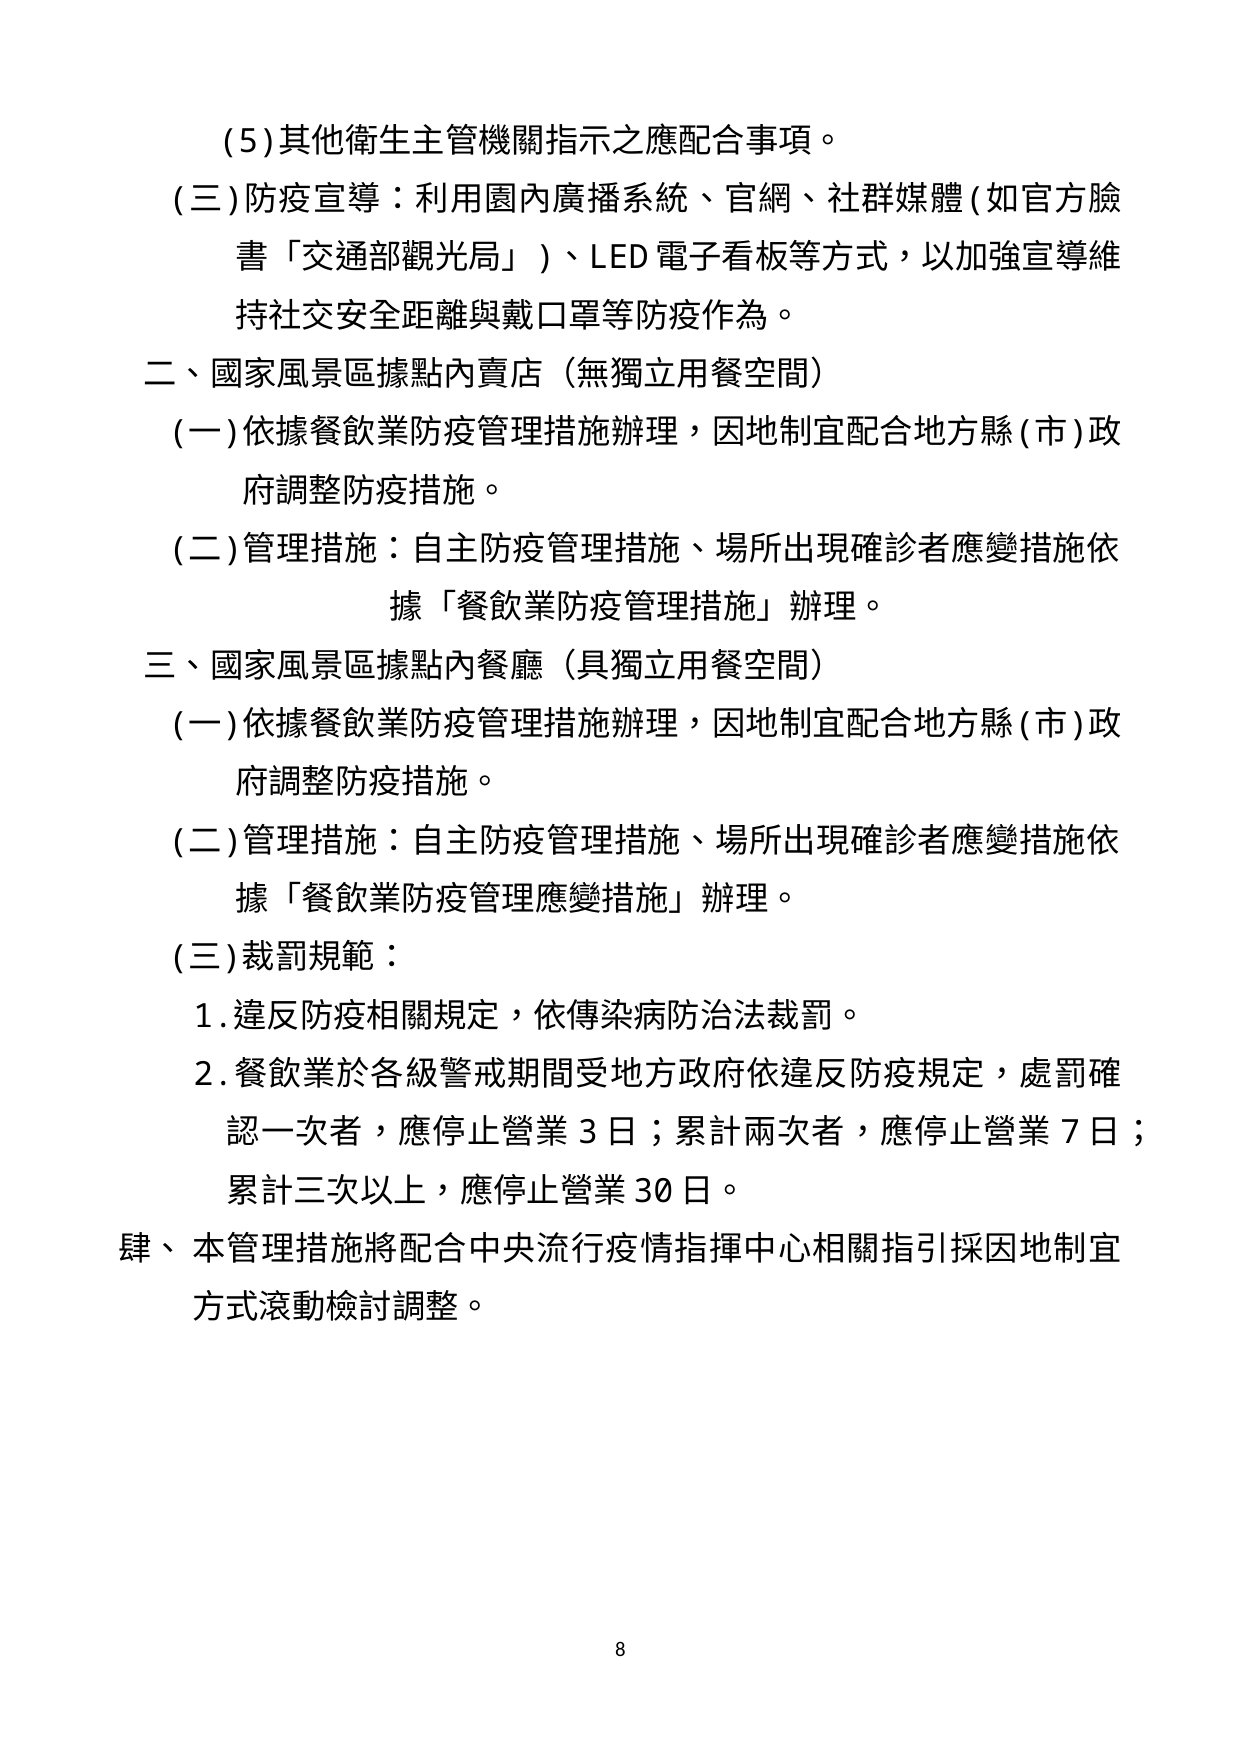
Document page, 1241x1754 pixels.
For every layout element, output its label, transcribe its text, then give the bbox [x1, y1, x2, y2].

text (二)管理措施：自主防疫管理措施、場所出現確診者應變措施依據「餐飲業防疫管理應變措施」辦理。 [168, 805, 1122, 922]
text 2.餐飲業於各級警戒期間受地方政府依違反防疫規定，處罰確認一次者，應停止營業3日；累計兩次者，應停止營業7日；累計三次以上，應停止營業30日。 [193, 1039, 1122, 1214]
text 二、國家風景區據點內賣店（無獨立用餐空間） [143, 339, 1122, 397]
text (一)依據餐飲業防疫管理措施辦理，因地制宜配合地方縣(市)政府調整防疫措施。 [168, 397, 1122, 514]
list 本管理措施將配合中央流行疫情指揮中心相關指引採因地制宜方式滾動檢討調整。 [118, 1214, 1122, 1330]
text (一)依據餐飲業防疫管理措施辦理，因地制宜配合地方縣(市)政府調整防疫措施。 [168, 689, 1122, 805]
text 1.違反防疫相關規定，依傳染病防治法裁罰。 [193, 980, 1122, 1039]
text (5)其他衛生主管機關指示之應配合事項。 [218, 105, 1122, 164]
text 三、國家風景區據點內餐廳（具獨立用餐空間） [143, 630, 1122, 689]
text (三)防疫宣導：利用園內廣播系統、官網、社群媒體(如官方臉書「交通部觀光局」)、LED電子看板等方式，以加強宣導維持社交安全距離與戴口罩等防疫作為。 [168, 164, 1122, 339]
text (三)裁罰規範： [168, 922, 1122, 980]
text (二)管理措施：自主防疫管理措施、場所出現確診者應變措施依據「餐飲業防疫管理措施」辦理。 [168, 514, 1122, 630]
